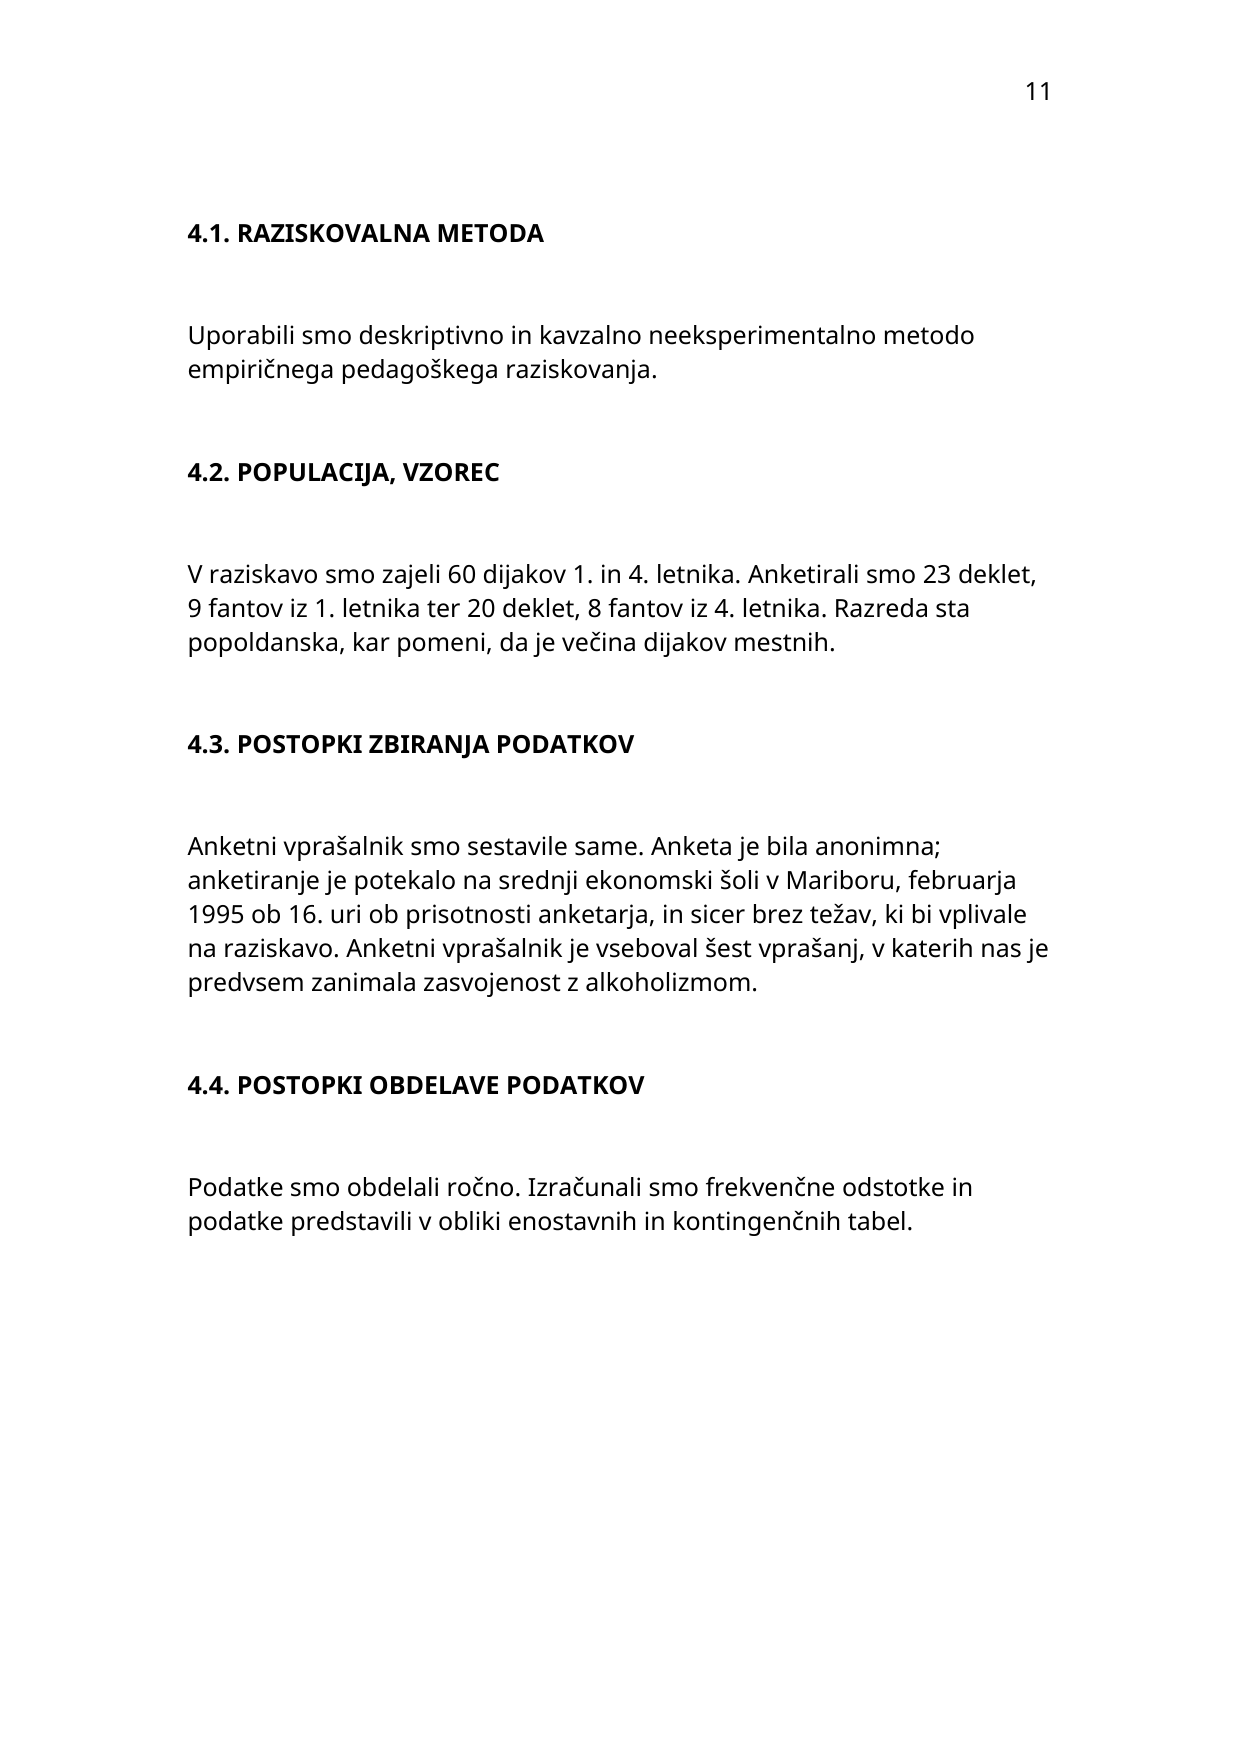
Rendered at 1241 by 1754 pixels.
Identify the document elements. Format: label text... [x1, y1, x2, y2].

text Podatke smo obdelali ročno. Izračunali smo frekvenčne odstotke in podatke predstavili v obliki enostavnih in kontingenčnih tabel. [187, 1169, 1053, 1238]
text Anketni vprašalnik smo sestavile same. Anketa je bila anonimna; anketiranje je potekalo na srednji ekonomski šoli v Mariboru, februarja 1995 ob 16. uri ob prisotnosti anketarja, in sicer brez težav, ki bi vplivale na raziskavo. Anketni vprašalnik je vseboval šest vprašanj, v katerih nas je predvsem zanimala zasvojenost z alkoholizmom. [187, 829, 1053, 999]
text 4.4. POSTOPKI OBDELAVE PODATKOV [187, 1067, 1053, 1101]
text 4.1. RAZISKOVALNA METODA [187, 216, 1053, 250]
text V raziskavo smo zajeli 60 dijakov 1. in 4. letnika. Anketirali smo 23 deklet, 9 fantov iz 1. letnika ter 20 deklet, 8 fantov iz 4. letnika. Razreda sta popoldanska, kar pomeni, da je večina dijakov mestnih. [187, 556, 1053, 658]
text 4.2. POPULACIJA, VZOREC [187, 454, 1053, 488]
text 4.3. POSTOPKI ZBIRANJA PODATKOV [187, 727, 1053, 761]
text Uporabili smo deskriptivno in kavzalno neeksperimentalno metodo empiričnega pedagoškega raziskovanja. [187, 318, 1053, 386]
